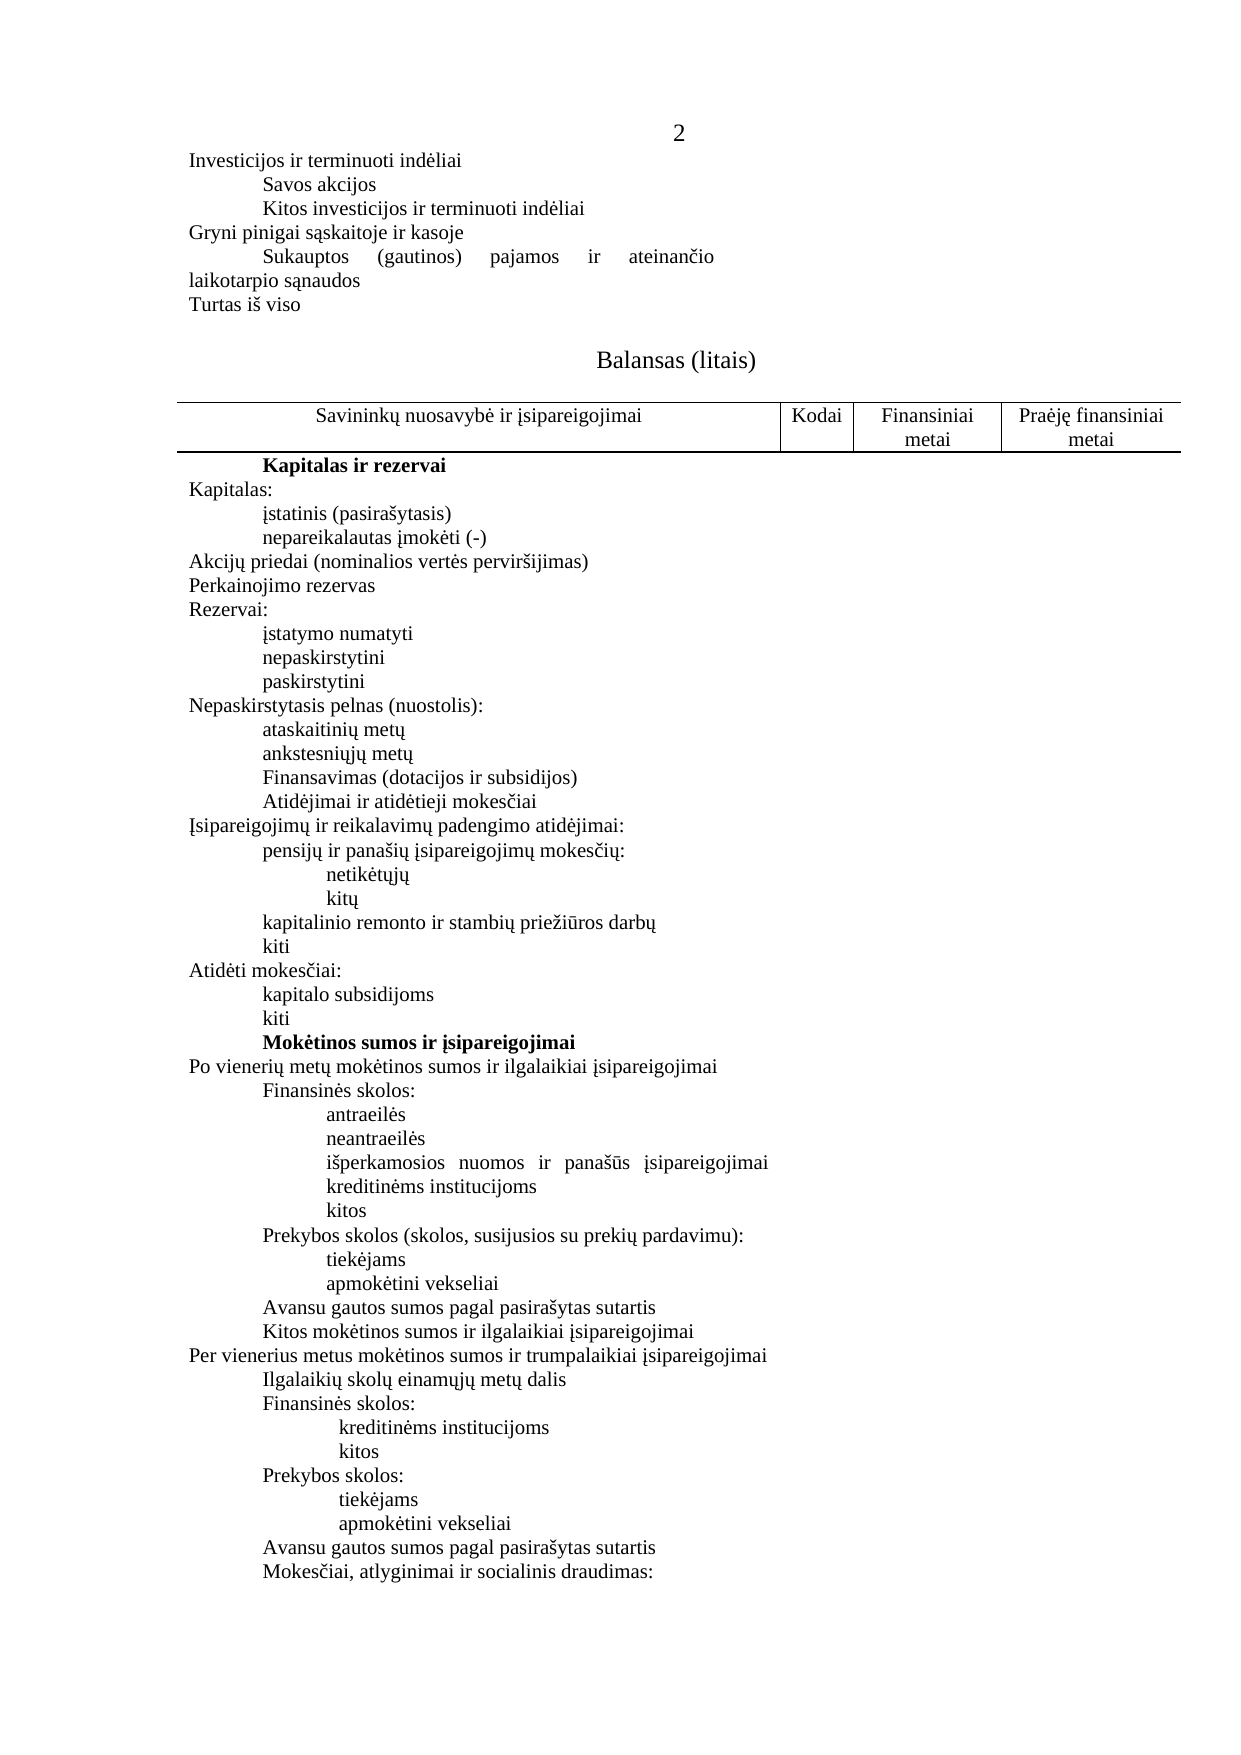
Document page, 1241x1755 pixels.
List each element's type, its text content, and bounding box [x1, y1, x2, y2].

table_cell [854, 645, 1001, 669]
table_cell kitų [177, 886, 780, 910]
table_cell [1001, 1199, 1181, 1222]
table_cell [1001, 477, 1181, 501]
table_cell Avansu gautos sumos pagal pasirašytas sutartis [177, 1295, 780, 1319]
table_cell [1001, 501, 1181, 525]
table_cell [854, 1391, 1001, 1439]
table_cell pensijų ir panašių įsipareigojimų mokesčių: [177, 838, 780, 862]
table_cell [780, 789, 854, 813]
table_cell [1001, 693, 1181, 717]
table_cell nepaskirstytini [177, 645, 780, 669]
table_cell [1001, 621, 1181, 645]
table_cell [780, 958, 854, 982]
table_cell [1001, 1030, 1181, 1054]
table_cell [799, 148, 965, 172]
table_cell [780, 1487, 854, 1511]
table_cell [726, 292, 799, 316]
table_cell [854, 814, 1001, 837]
table_cell [854, 765, 1001, 789]
table_cell [780, 1367, 854, 1391]
table_cell [854, 1223, 1001, 1247]
table_cell [1001, 1559, 1181, 1583]
table_cell kapitalo subsidijoms [177, 982, 780, 1006]
table_cell [780, 453, 854, 477]
table_cell [1001, 1054, 1181, 1078]
table_cell [780, 645, 854, 669]
table_cell Avansu gautos sumos pagal pasirašytas sutartis [177, 1535, 780, 1559]
table_cell [780, 1271, 854, 1295]
table_cell Kitos mokėtinos sumos ir ilgalaikiai įsipareigojimai [177, 1319, 780, 1343]
table_cell [1001, 1102, 1181, 1126]
table_cell ataskaitinių metų [177, 717, 780, 741]
table_cell [854, 1319, 1001, 1343]
table_cell [1001, 597, 1181, 621]
table_cell [854, 717, 1001, 741]
table_cell [780, 982, 854, 1006]
table_header Savininkų nuosavybė ir įsipareigojimai [177, 403, 780, 451]
table_cell Kitos investicijos ir terminuoti indėliai [177, 196, 726, 220]
table_cell Ilgalaikių skolų einamųjų metų dalis [177, 1367, 780, 1391]
table_cell [1001, 1439, 1181, 1463]
table_cell [854, 1078, 1001, 1102]
table_cell [1001, 669, 1181, 693]
table_cell Finansinės skolos: kreditinėms institucijoms [177, 1391, 780, 1439]
table_cell [1001, 814, 1181, 837]
table_cell [1001, 573, 1181, 597]
table_cell [780, 814, 854, 837]
table_cell Turtas iš viso [177, 292, 726, 316]
table_cell [780, 549, 854, 573]
table_cell [1001, 1078, 1181, 1102]
table_cell [1001, 1223, 1181, 1247]
table_cell [1001, 1006, 1181, 1030]
table_cell [965, 148, 1181, 172]
table_cell [854, 1054, 1001, 1078]
table_cell Sukauptos (gautinos) pajamos ir ateinančio laikotarpio sąnaudos [177, 244, 726, 292]
table_cell [780, 1319, 854, 1343]
table_cell [854, 862, 1001, 886]
table_cell Nepaskirstytasis pelnas (nuostolis): [177, 693, 780, 717]
table_cell [854, 789, 1001, 813]
table_cell [780, 1343, 854, 1367]
table_cell Rezervai: [177, 597, 780, 621]
table_cell Prekybos skolos: [177, 1463, 780, 1487]
table_cell [780, 1223, 854, 1247]
table_cell Kapitalas ir rezervai [177, 453, 780, 477]
table_cell [1001, 741, 1181, 765]
table_cell [780, 934, 854, 958]
table_cell [1001, 982, 1181, 1006]
table_cell [780, 1439, 854, 1463]
table_cell [854, 669, 1001, 693]
table_cell [1001, 1126, 1181, 1150]
table_cell [1001, 1511, 1181, 1535]
table_cell [1001, 1391, 1181, 1439]
table_cell Gryni pinigai sąskaitoje ir kasoje [177, 220, 726, 244]
table_cell [780, 1078, 854, 1102]
table_cell netikėtųjų [177, 862, 780, 886]
table_cell [854, 549, 1001, 573]
table_cell [799, 220, 965, 244]
table_cell [1001, 765, 1181, 789]
table_cell Per vienerius metus mokėtinos sumos ir trumpalaikiai įsipareigojimai [177, 1343, 780, 1367]
table_header Kodai [781, 403, 853, 451]
table_cell [854, 1247, 1001, 1271]
table_cell [780, 1295, 854, 1319]
table_cell [1001, 453, 1181, 477]
table_cell [726, 172, 799, 196]
table_cell kitos [177, 1439, 780, 1463]
table_cell [854, 1199, 1001, 1222]
table_cell [854, 910, 1001, 934]
table_cell [780, 1559, 854, 1583]
table_cell Kapitalas: [177, 477, 780, 501]
table_cell [780, 1102, 854, 1126]
table_cell [965, 196, 1181, 220]
table_cell [1001, 1343, 1181, 1367]
table_cell [780, 765, 854, 789]
table_cell [854, 525, 1001, 549]
table_cell [1001, 1295, 1181, 1319]
table_cell [854, 1559, 1001, 1583]
table_cell neantraeilės [177, 1126, 780, 1150]
table_cell [726, 196, 799, 220]
table_cell [854, 1030, 1001, 1054]
table_cell [780, 1535, 854, 1559]
table_cell Perkainojimo rezervas [177, 573, 780, 597]
table_cell [854, 1150, 1001, 1198]
table_cell Įsipareigojimų ir reikalavimų padengimo atidėjimai: [177, 814, 780, 837]
table_cell [1001, 789, 1181, 813]
table_cell įstatinis (pasirašytasis) [177, 501, 780, 525]
table_cell [780, 501, 854, 525]
table_cell [1001, 958, 1181, 982]
table_cell [780, 1006, 854, 1030]
text Balansas (litais) [177, 345, 1181, 373]
table_cell [1001, 1271, 1181, 1295]
table_cell [854, 1511, 1001, 1535]
table_cell [854, 1271, 1001, 1295]
table_cell kitos [177, 1199, 780, 1222]
table_cell Atidėti mokesčiai: [177, 958, 780, 982]
table_cell [854, 501, 1001, 525]
table_cell [854, 1295, 1001, 1319]
table_cell [1001, 838, 1181, 862]
table_cell Savos akcijos [177, 172, 726, 196]
table_cell [799, 244, 965, 292]
table_cell [780, 1199, 854, 1222]
table_cell [1001, 1487, 1181, 1511]
table_cell [854, 741, 1001, 765]
table_cell kiti [177, 1006, 780, 1030]
table_cell [1001, 1463, 1181, 1487]
table_cell [780, 1463, 854, 1487]
table_cell [799, 292, 965, 316]
table_cell [854, 982, 1001, 1006]
table_cell antraeilės [177, 1102, 780, 1126]
table_cell tiekėjams [177, 1487, 780, 1511]
table_cell [1001, 1247, 1181, 1271]
table_cell [780, 669, 854, 693]
table_cell [780, 886, 854, 910]
table_cell paskirstytini [177, 669, 780, 693]
table_cell [854, 934, 1001, 958]
table_cell [854, 1102, 1001, 1126]
table_cell [854, 1463, 1001, 1487]
table_cell [1001, 645, 1181, 669]
table_cell [780, 597, 854, 621]
table_cell [799, 172, 965, 196]
table_cell [780, 838, 854, 862]
table_cell [854, 1487, 1001, 1511]
table_cell [965, 292, 1181, 316]
table_cell [799, 196, 965, 220]
table_cell tiekėjams [177, 1247, 780, 1271]
table_cell [854, 1439, 1001, 1463]
table_cell [854, 453, 1001, 477]
table_cell [965, 172, 1181, 196]
table_header Praėję finansiniai metai [1002, 403, 1181, 451]
table_cell [1001, 1367, 1181, 1391]
table_cell [1001, 1319, 1181, 1343]
table_cell [854, 1535, 1001, 1559]
table_cell [854, 477, 1001, 501]
table_cell [780, 1511, 854, 1535]
table_cell [780, 1391, 854, 1439]
table_cell [854, 838, 1001, 862]
table_cell [1001, 862, 1181, 886]
table_cell [780, 477, 854, 501]
table_cell [726, 220, 799, 244]
table_cell [854, 1343, 1001, 1367]
table_cell kiti [177, 934, 780, 958]
table_cell Po vienerių metų mokėtinos sumos ir ilgalaikiai įsipareigojimai [177, 1054, 780, 1078]
table_cell Investicijos ir terminuoti indėliai [177, 148, 726, 172]
table_cell [780, 862, 854, 886]
table_cell [854, 886, 1001, 910]
table_cell [726, 244, 799, 292]
table_cell [1001, 525, 1181, 549]
table_cell nepareikalautas įmokėti (-) [177, 525, 780, 549]
table_cell Akcijų priedai (nominalios vertės perviršijimas) [177, 549, 780, 573]
table_cell išperkamosios nuomos ir panašūs įsipareigojimai kreditinėms institucijoms [177, 1150, 780, 1198]
table_cell apmokėtini vekseliai [177, 1271, 780, 1295]
table_cell Prekybos skolos (skolos, susijusios su prekių pardavimu): [177, 1223, 780, 1247]
table_cell [854, 1367, 1001, 1391]
table_cell [1001, 1150, 1181, 1198]
table_cell [1001, 549, 1181, 573]
table_cell [780, 1126, 854, 1150]
table_cell Finansavimas (dotacijos ir subsidijos) [177, 765, 780, 789]
table_cell ankstesniųjų metų [177, 741, 780, 765]
table_cell [780, 525, 854, 549]
table_cell [1001, 934, 1181, 958]
table_cell [1001, 910, 1181, 934]
table_cell [854, 597, 1001, 621]
table_cell [780, 910, 854, 934]
table_cell [854, 958, 1001, 982]
table_cell [780, 717, 854, 741]
table_cell Mokėtinos sumos ir įsipareigojimai [177, 1030, 780, 1054]
table_cell apmokėtini vekseliai [177, 1511, 780, 1535]
table_cell [965, 244, 1181, 292]
table_cell Atidėjimai ir atidėtieji mokesčiai [177, 789, 780, 813]
table_cell [1001, 886, 1181, 910]
table_cell [780, 1030, 854, 1054]
table_cell [965, 220, 1181, 244]
table_cell [780, 573, 854, 597]
table_cell [780, 1054, 854, 1078]
table_cell įstatymo numatyti [177, 621, 780, 645]
table_cell [780, 621, 854, 645]
table_cell Finansinės skolos: [177, 1078, 780, 1102]
table_cell [780, 1247, 854, 1271]
table_cell [854, 1006, 1001, 1030]
table_cell [854, 621, 1001, 645]
table_cell [1001, 717, 1181, 741]
table_cell [854, 1126, 1001, 1150]
table_cell [726, 148, 799, 172]
table_cell [780, 693, 854, 717]
table_header Finansiniai metai [854, 403, 1001, 451]
table_cell [780, 741, 854, 765]
table_cell [854, 573, 1001, 597]
table_cell [780, 1150, 854, 1198]
table_cell Mokesčiai, atlyginimai ir socialinis draudimas: [177, 1559, 780, 1583]
table_cell [854, 693, 1001, 717]
table_cell kapitalinio remonto ir stambių priežiūros darbų [177, 910, 780, 934]
table_cell [1001, 1535, 1181, 1559]
